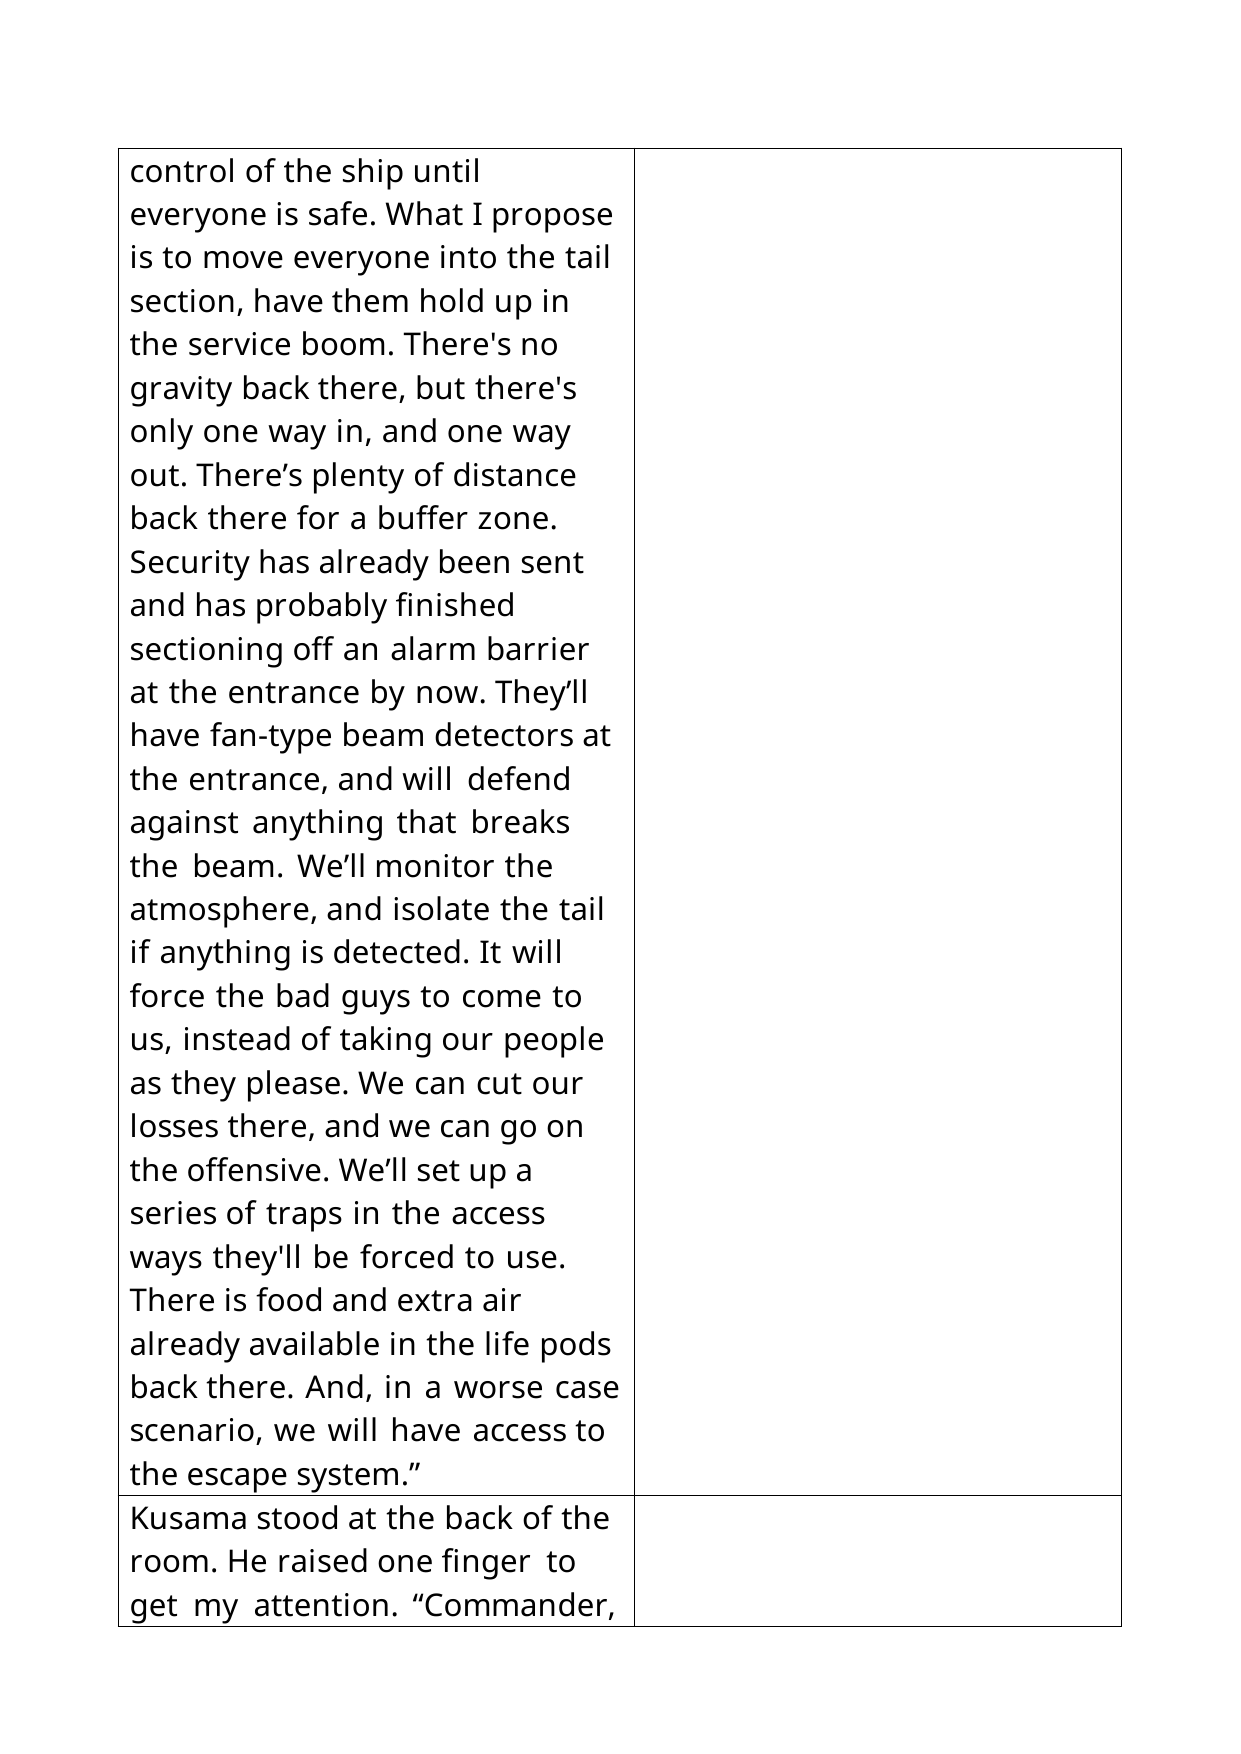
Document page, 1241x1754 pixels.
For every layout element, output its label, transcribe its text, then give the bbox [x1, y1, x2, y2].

table_cell control of the ship until everyone is safe. What I propose is to move everyone into the tail section, have them hold up in the service boom. There's no gravity back there, but there's only one way in, and one way out. There’s plenty of distance back there for a buffer zone. Security has already been sent and has probably finished sectioning off an alarm barrier at the entrance by now. They’ll have fan-type beam detectors at the entrance, and will defend against anything that breaks the beam. We’ll monitor the atmosphere, and isolate the tail if anything is detected. It will force the bad guys to come to us, instead of taking our people as they please. We can cut our losses there, and we can go on the offensive. We’ll set up a series of traps in the access ways they'll be forced to use. There is food and extra air already available in the life pods back there. And, in a worse case scenario, we will have access to the escape system.” [119, 149, 634, 1495]
table_cell Kusama stood at the back of the room. He raised one finger to get my attention. “Commander, [119, 1496, 634, 1626]
table_cell [635, 1496, 1121, 1626]
table_cell [635, 149, 1121, 1495]
